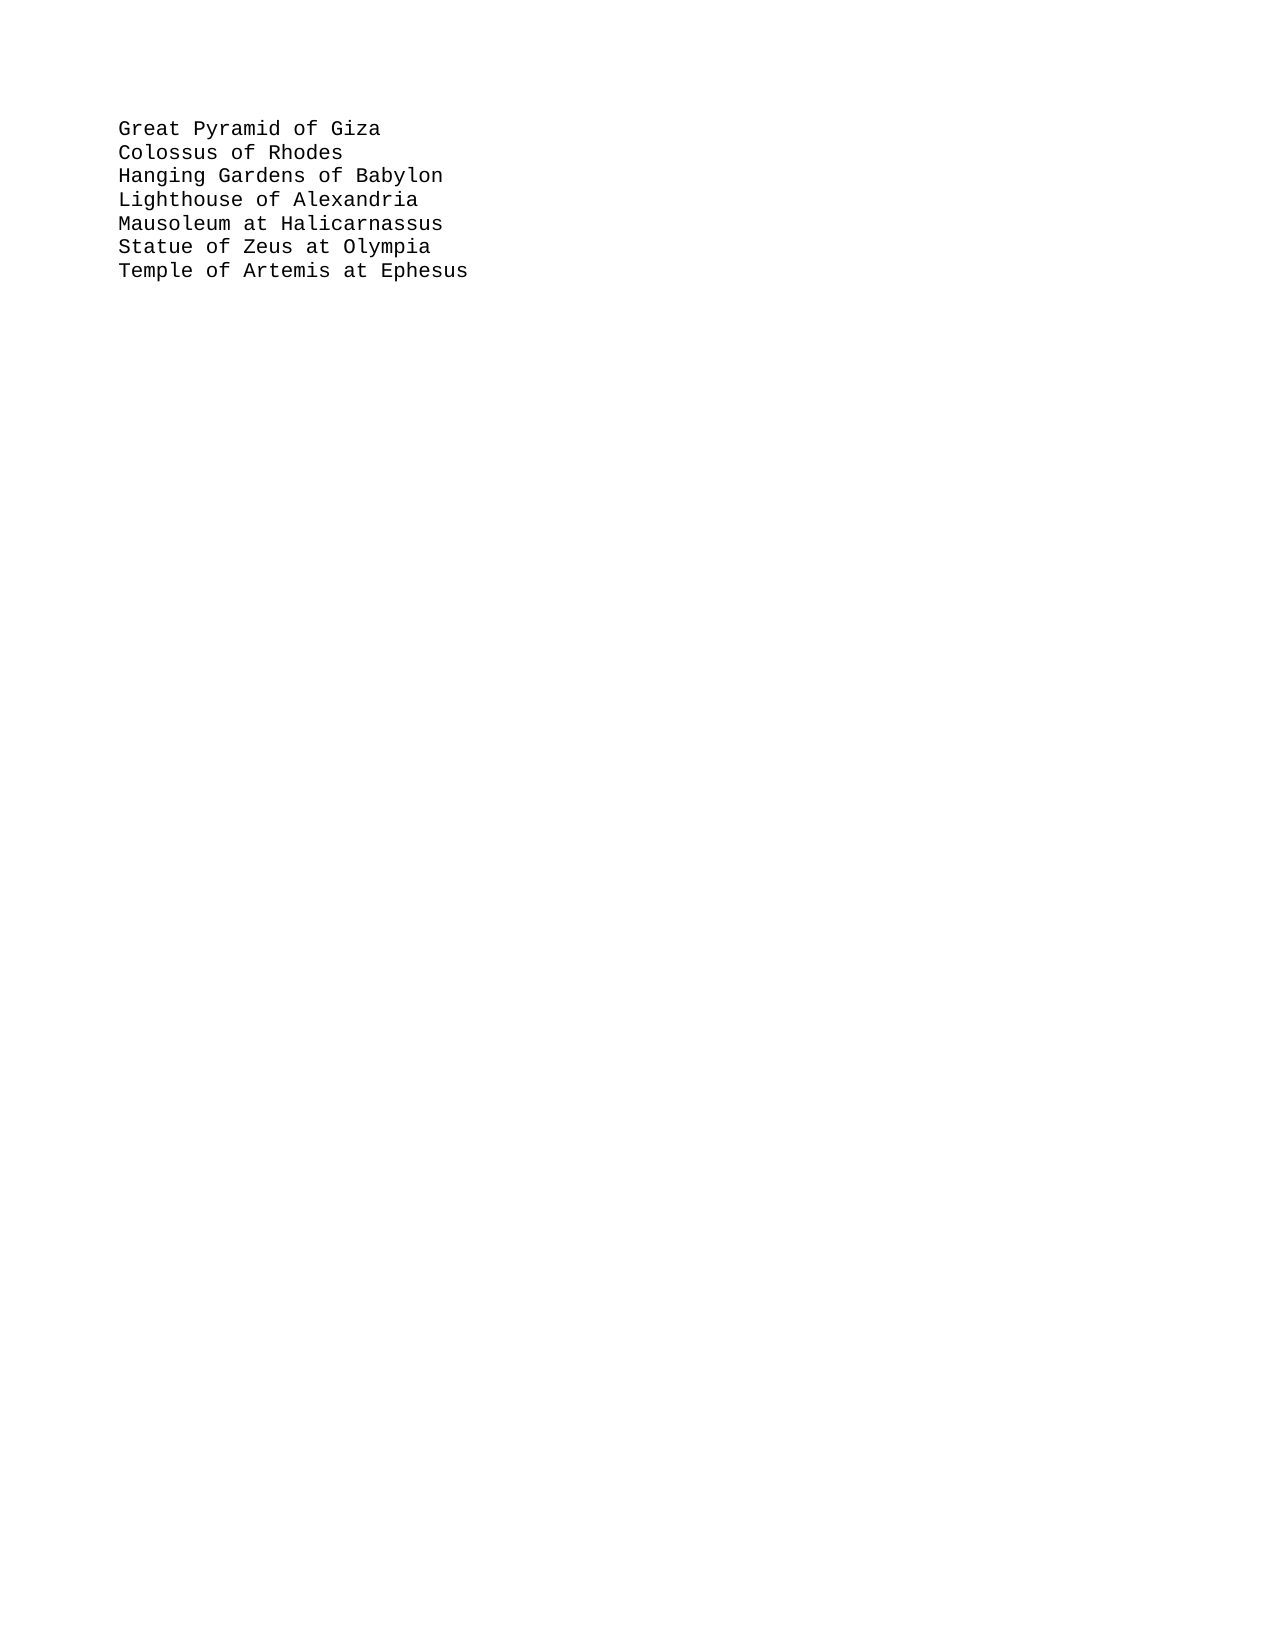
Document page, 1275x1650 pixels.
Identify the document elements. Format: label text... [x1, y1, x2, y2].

text Lighthouse of Alexandria [118, 189, 1157, 213]
text Statue of Zeus at Olympia [118, 236, 1157, 260]
text Temple of Artemis at Ephesus [118, 260, 1157, 284]
text Colossus of Rhodes [118, 142, 1157, 165]
text Hanging Gardens of Babylon [118, 165, 1157, 189]
text Great Pyramid of Giza [118, 118, 1157, 142]
text Mausoleum at Halicarnassus [118, 213, 1157, 236]
